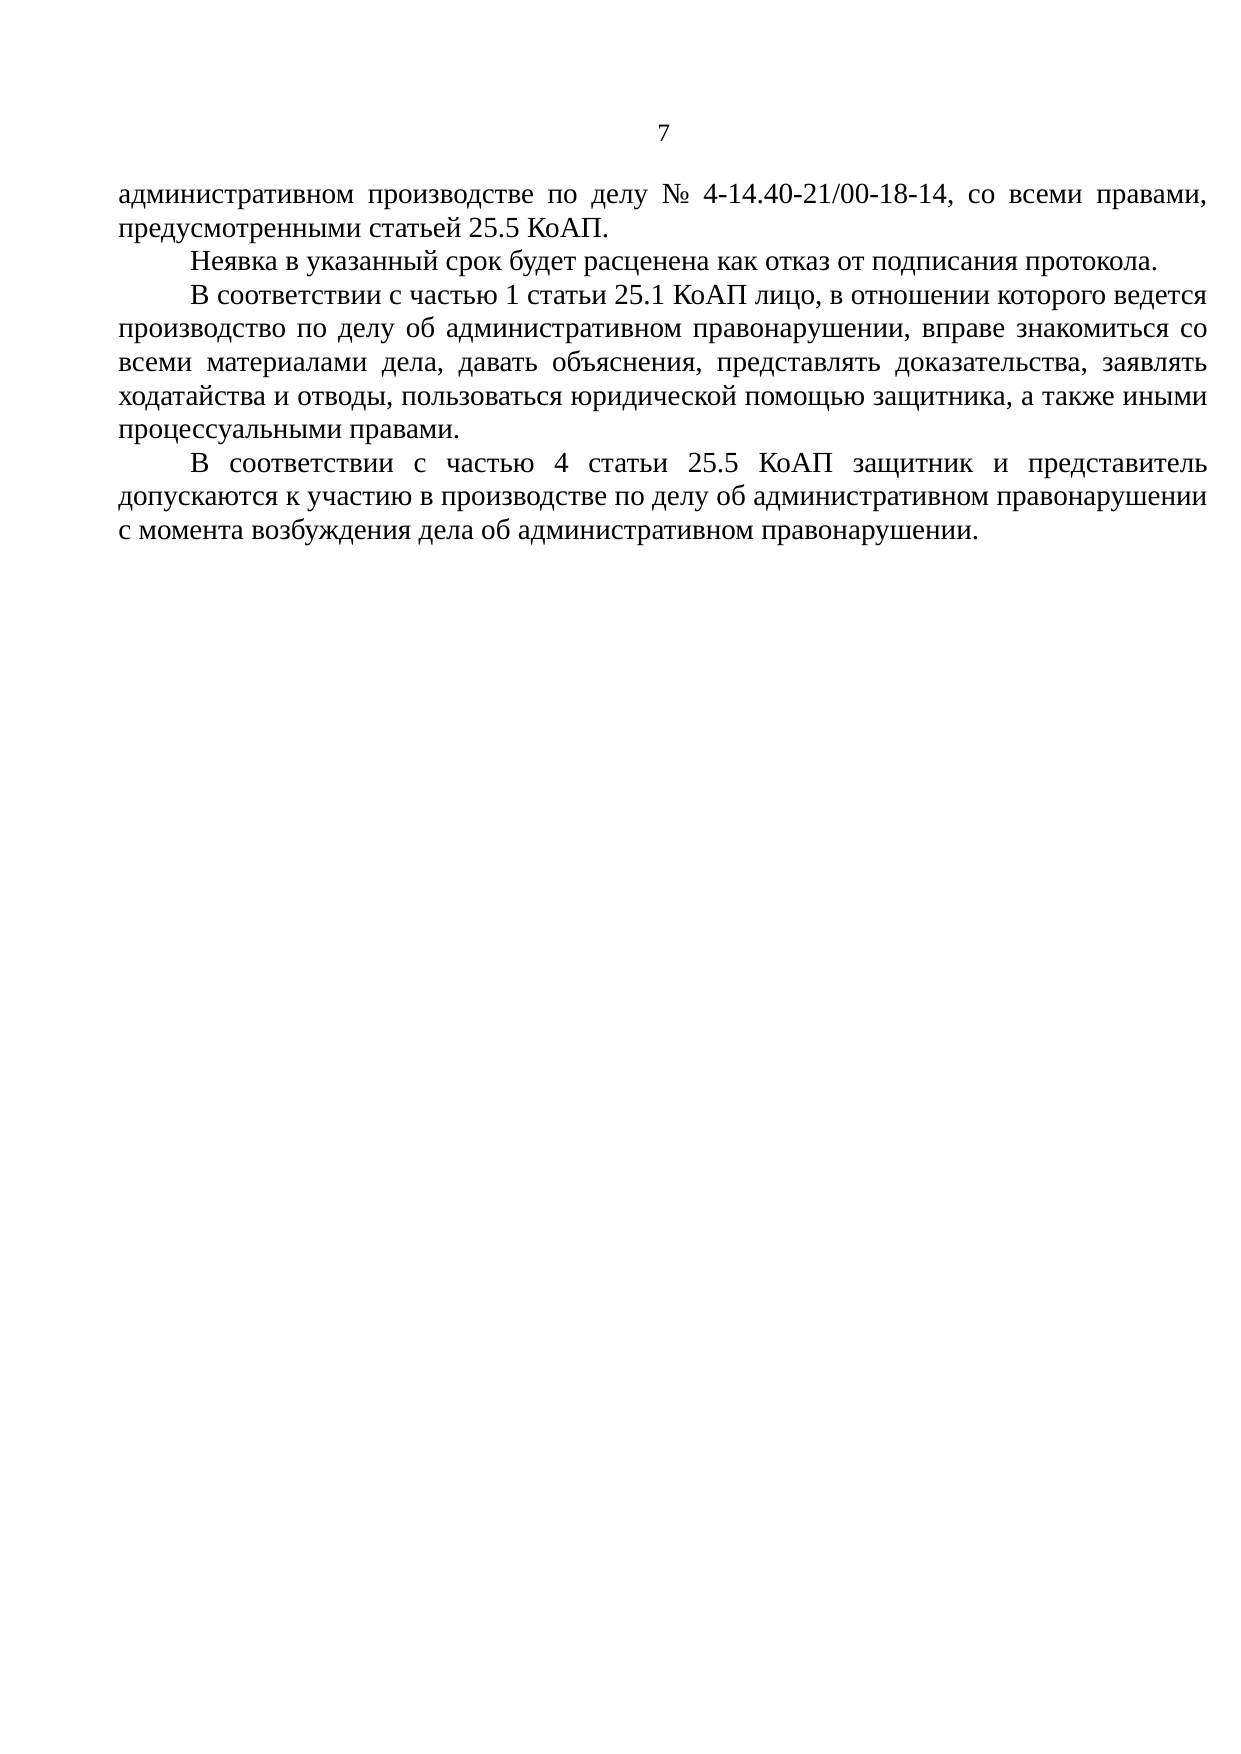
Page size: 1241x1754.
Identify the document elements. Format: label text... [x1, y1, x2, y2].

text Неявка в указанный срок будет расценена как отказ от подписания протокола. [118, 243, 1209, 277]
text В соответствии с частью 4 статьи 25.5 КоАП защитник и представитель допускаются к участию в производстве по делу об административном правонарушении с момента возбуждения дела об административном правонарушении. [118, 445, 1209, 545]
text административном производстве по делу № 4-14.40-21/00-18-14, со всеми правами, предусмотренными статьей 25.5 КоАП. [118, 176, 1209, 243]
text В соответствии с частью 1 статьи 25.1 КоАП лицо, в отношении которого ведется производство по делу об административном правонарушении, вправе знакомиться со всеми материалами дела, давать объяснения, представлять доказательства, заявлять ходатайства и отводы, пользоваться юридической помощью защитника, а также иными процессуальными правами. [118, 277, 1209, 445]
